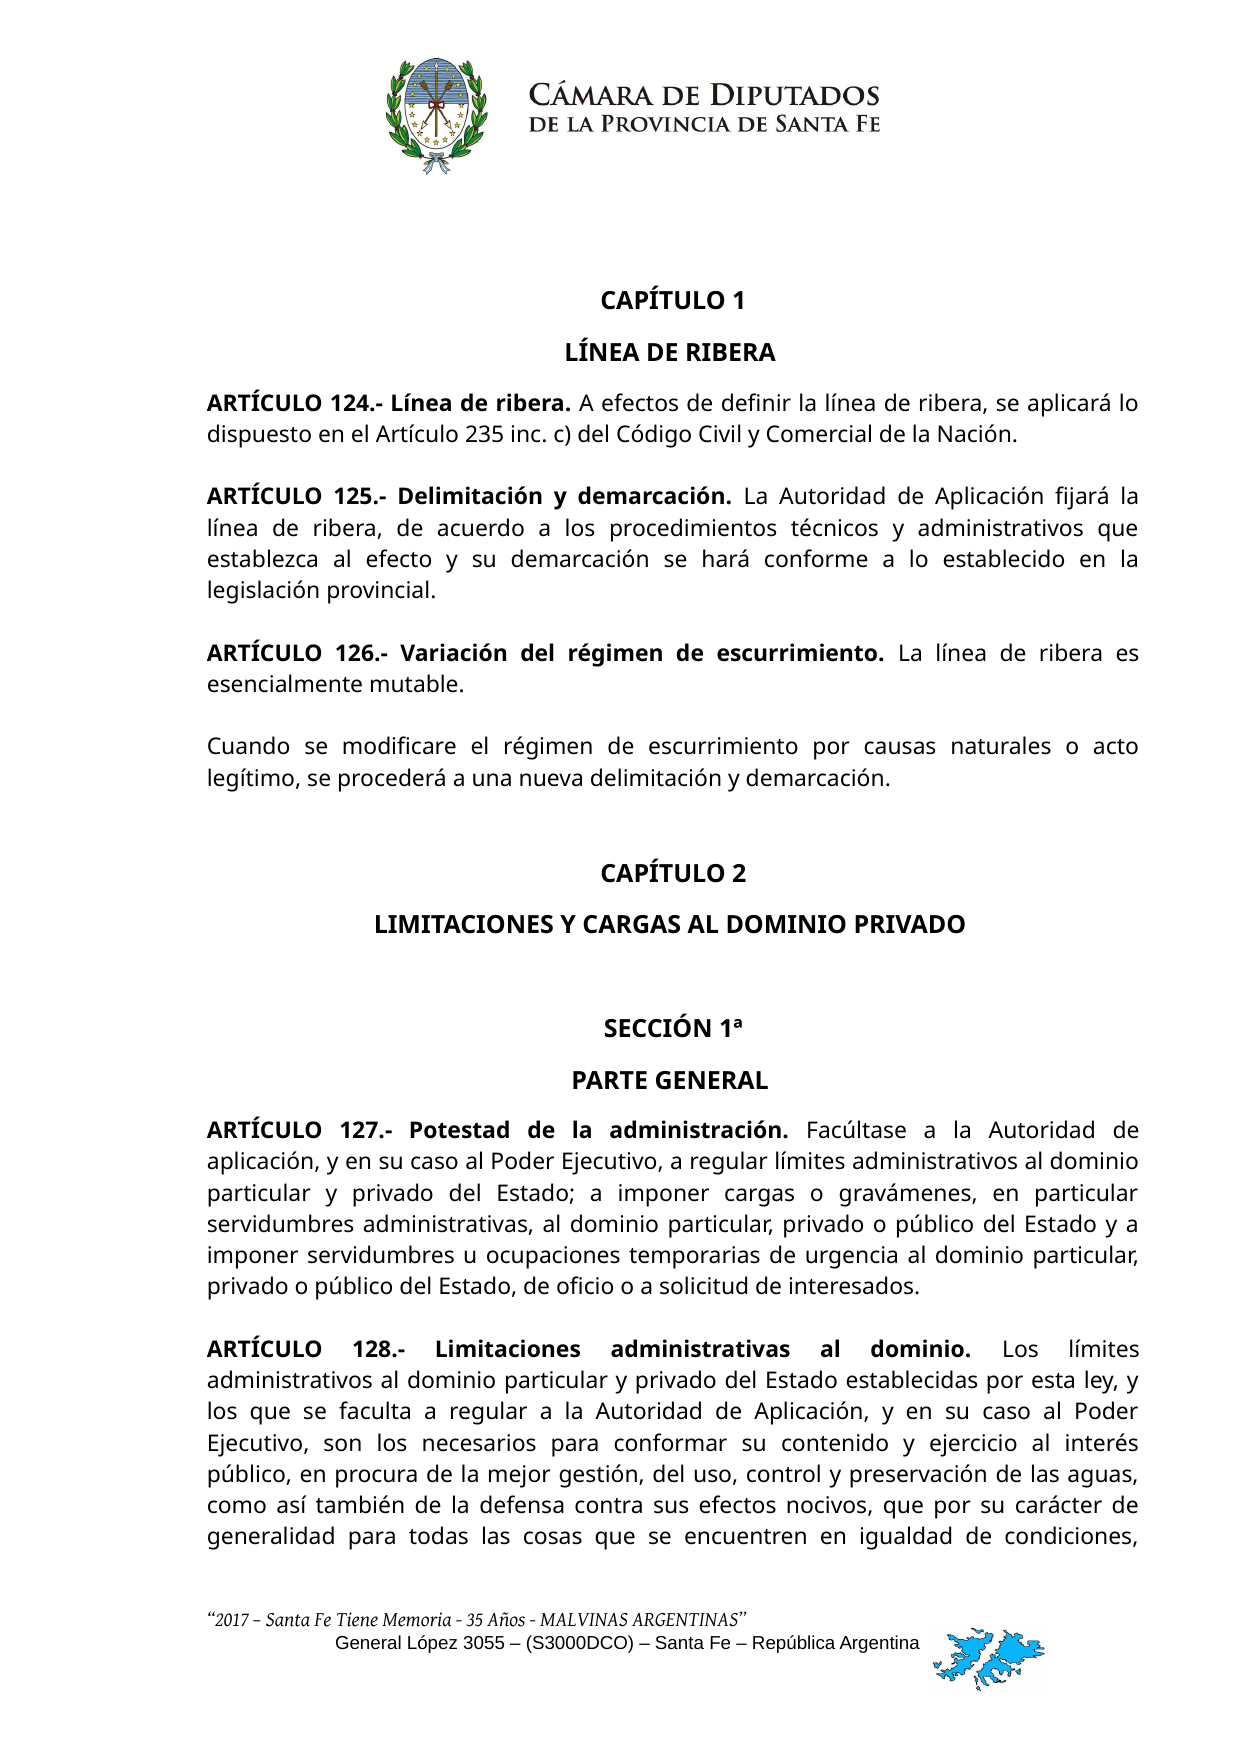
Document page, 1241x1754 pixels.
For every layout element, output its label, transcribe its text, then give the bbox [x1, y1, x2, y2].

text ARTÍCULO 128.- Limitaciones administrativas al dominio. Los límites administrativos al dominio particular y privado del Estado establecidas por esta ley, y los que se faculta a regular a la Autoridad de Aplicación, y en su caso al Poder Ejecutivo, son los necesarios para conformar su contenido y ejercicio al interés público, en procura de la mejor gestión, del uso, control y preservación de las aguas, como así también de la defensa contra sus efectos nocivos, que por su carácter de generalidad para todas las cosas que se encuentren en igualdad de condiciones, [207, 1333, 1140, 1552]
text PARTE GENERAL [207, 1062, 1140, 1096]
text CAPÍTULO 1 [207, 283, 1140, 317]
picture [386, 58, 880, 179]
text CAPÍTULO 2 [207, 855, 1140, 889]
text Cuando se modificare el régimen de escurrimiento por causas naturales o acto legítimo, se procederá a una nueva delimitación y demarcación. [207, 730, 1140, 793]
text LÍNEA DE RIBERA [207, 335, 1140, 369]
text SECCIÓN 1ª [207, 1011, 1140, 1044]
picture [926, 1622, 1048, 1695]
text ARTÍCULO 126.- Variación del régimen de escurrimiento. La línea de ribera es esencialmente mutable. [207, 636, 1140, 699]
text ARTÍCULO 127.- Potestad de la administración. Facúltase a la Autoridad de aplicación, y en su caso al Poder Ejecutivo, a regular límites administrativos al dominio particular y privado del Estado; a imponer cargas o gravámenes, en particular servidumbres administrativas, al dominio particular, privado o público del Estado y a imponer servidumbres u ocupaciones temporarias de urgencia al dominio particular, privado o público del Estado, de oficio o a solicitud de interesados. [207, 1114, 1140, 1302]
text ARTÍCULO 125.- Delimitación y demarcación. La Autoridad de Aplicación fijará la línea de ribera, de acuerdo a los procedimientos técnicos y administrativos que establezca al efecto y su demarcación se hará conforme a lo establecido en la legislación provincial. [207, 480, 1140, 605]
text ARTÍCULO 124.- Línea de ribera. A efectos de definir la línea de ribera, se aplicará lo dispuesto en el Artículo 235 inc. c) del Código Civil y Comercial de la Nación. [207, 386, 1140, 449]
text LIMITACIONES Y CARGAS AL DOMINIO PRIVADO [207, 907, 1140, 941]
